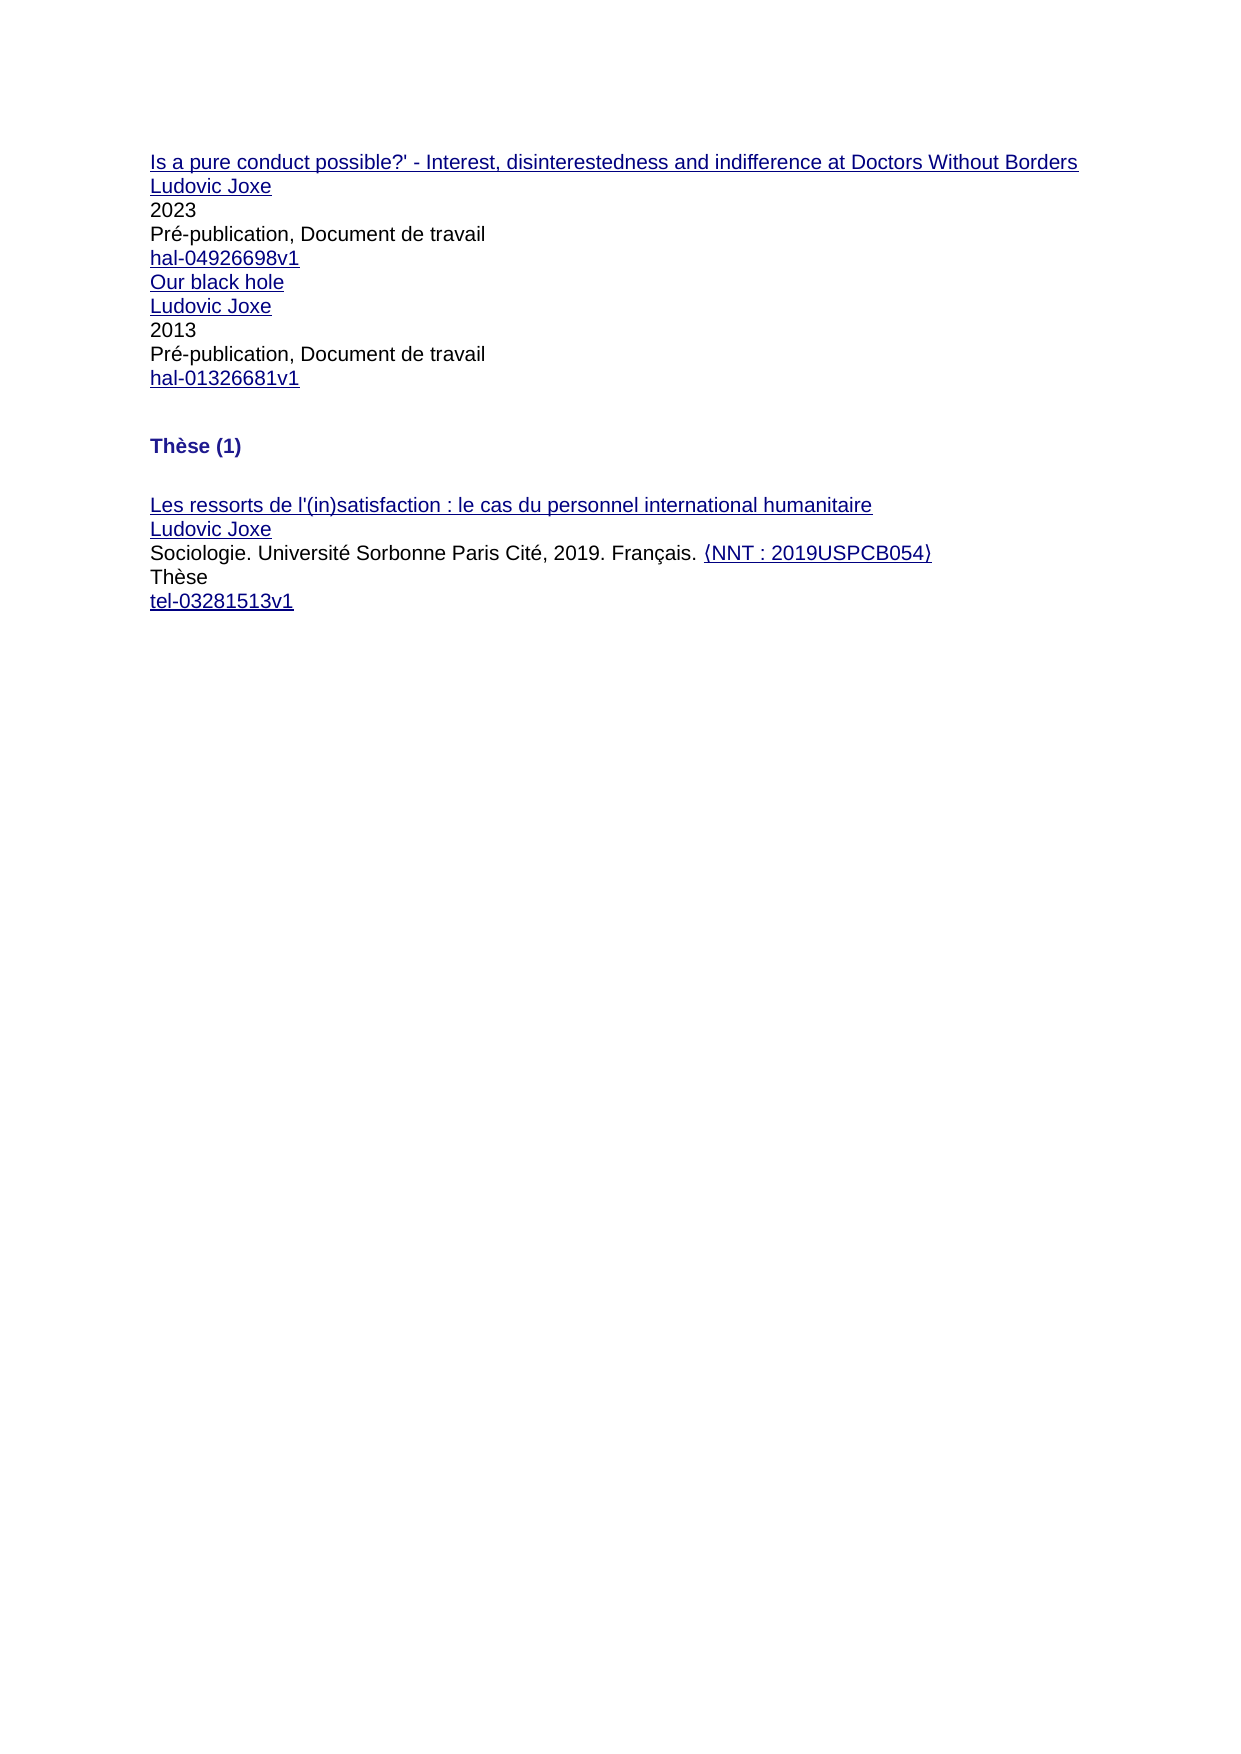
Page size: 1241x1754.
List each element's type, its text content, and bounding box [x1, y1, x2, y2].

table_cell Our black hole Ludovic Joxe 2013 Pré-publication, Document de travail hal-01326681v1 [150, 270, 1090, 389]
subtitle Thèse (1) [150, 434, 1090, 458]
table_header Les ressorts de l'(in)satisfaction : le cas du personnel international humanitaire Ludovic Joxe Sociologie. Université Sorbonne Paris Cité, 2019. Français. ⟨NNT : 2019USPCB054⟩ Thèse tel-03281513v1 [150, 493, 1090, 612]
table_cell Is a pure conduct possible?' - Interest, disinterestedness and indifference at Doctors Without Borders Ludovic Joxe 2023 Pré-publication, Document de travail hal-04926698v1 [150, 150, 1090, 270]
